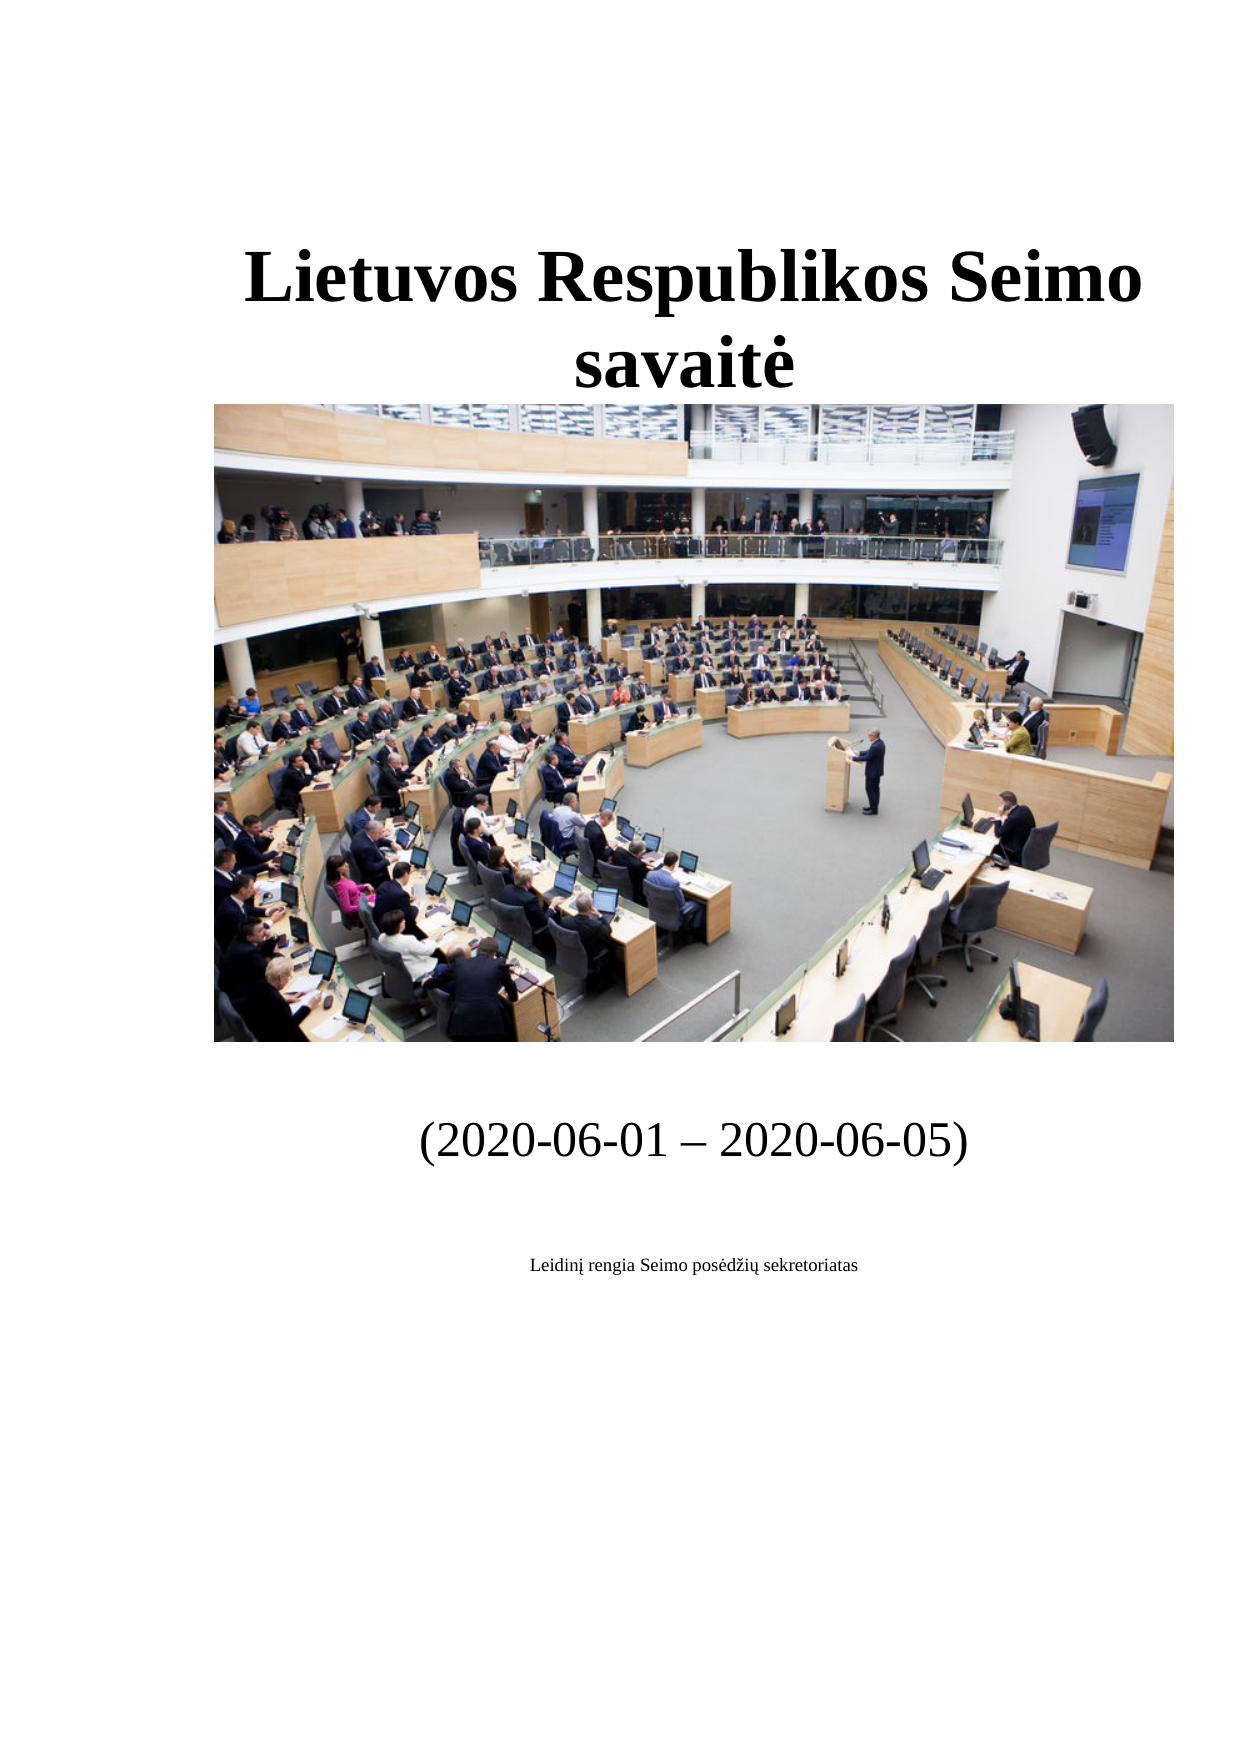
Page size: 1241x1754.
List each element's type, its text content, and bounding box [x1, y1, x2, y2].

text Leidinį rengia Seimo posėdžių sekretoriatas [177, 1254, 1211, 1276]
text Lietuvos Respublikos Seimo savaitė [177, 232, 1211, 404]
text (2020-06-01 – 2020-06-05) [177, 1110, 1211, 1168]
